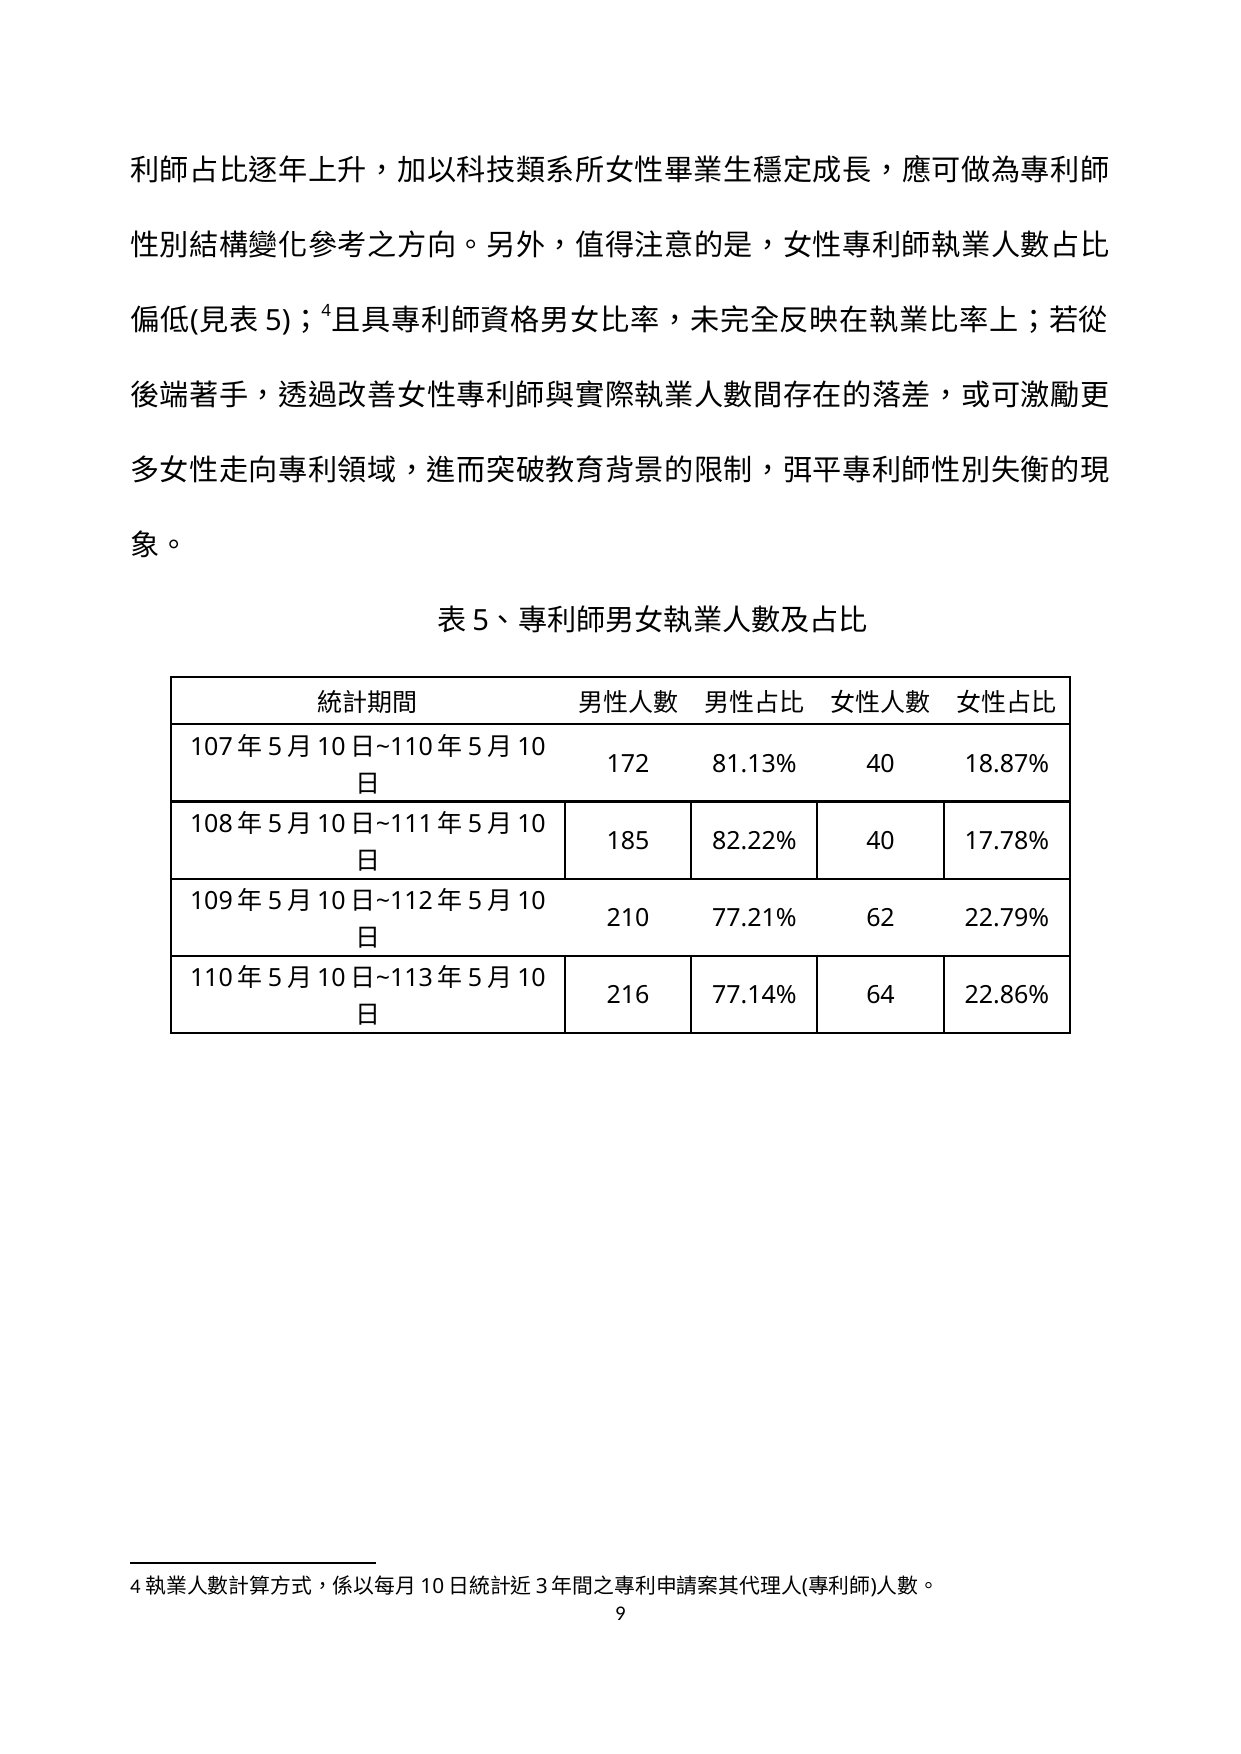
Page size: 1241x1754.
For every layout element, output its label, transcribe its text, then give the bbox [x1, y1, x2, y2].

table_cell 110年5月10日~113年5月10日 [172, 957, 564, 1032]
table_cell 62 [817, 880, 943, 954]
table_cell 64 [818, 957, 943, 1032]
table_header 女性人數 [817, 678, 943, 723]
table_header 男性人數 [565, 678, 691, 723]
text 表5、專利師男女執業人數及占比 [130, 580, 1110, 655]
table_cell 108年5月10日~111年5月10日 [172, 803, 564, 877]
table_cell 82.22% [692, 803, 816, 877]
table_cell 172 [565, 725, 691, 800]
table_cell 17.78% [945, 803, 1069, 877]
table_cell 22.79% [944, 880, 1069, 954]
table_cell 216 [566, 957, 690, 1032]
table_cell 210 [565, 880, 691, 954]
table_cell 40 [817, 725, 943, 800]
table_cell 185 [566, 803, 690, 877]
table_cell 77.14% [692, 957, 816, 1032]
text 執業人數計算方式，係以每月10日統計近3年間之專利申請案其代理人(專利師)人數。 [130, 1569, 1110, 1600]
table_header 女性占比 [944, 678, 1069, 723]
table_cell 81.13% [691, 725, 817, 800]
table_cell 18.87% [944, 725, 1069, 800]
table_cell 109年5月10日~112年5月10日 [172, 880, 565, 954]
table_cell 107年5月10日~110年5月10日 [172, 725, 565, 800]
table_cell 40 [818, 803, 943, 877]
table_cell 77.21% [691, 880, 817, 954]
table_header 男性占比 [691, 678, 817, 723]
text 利師占比逐年上升，加以科技類系所女性畢業生穩定成長，應可做為專利師性別結構變化參考之方向。另外，值得注意的是，女性專利師執業人數占比偏低(見表5)；且具專利師資格男女比率，未完全反映在執業比率上；若從後端著手，透過改善女性專利師與實際執業人數間存在的落差，或可激勵更多女性走向專利領域，進而突破教育背景的限制，弭平專利師性別失衡的現象。 [130, 130, 1110, 580]
table_cell 22.86% [945, 957, 1069, 1032]
table_header 統計期間 [172, 678, 565, 723]
